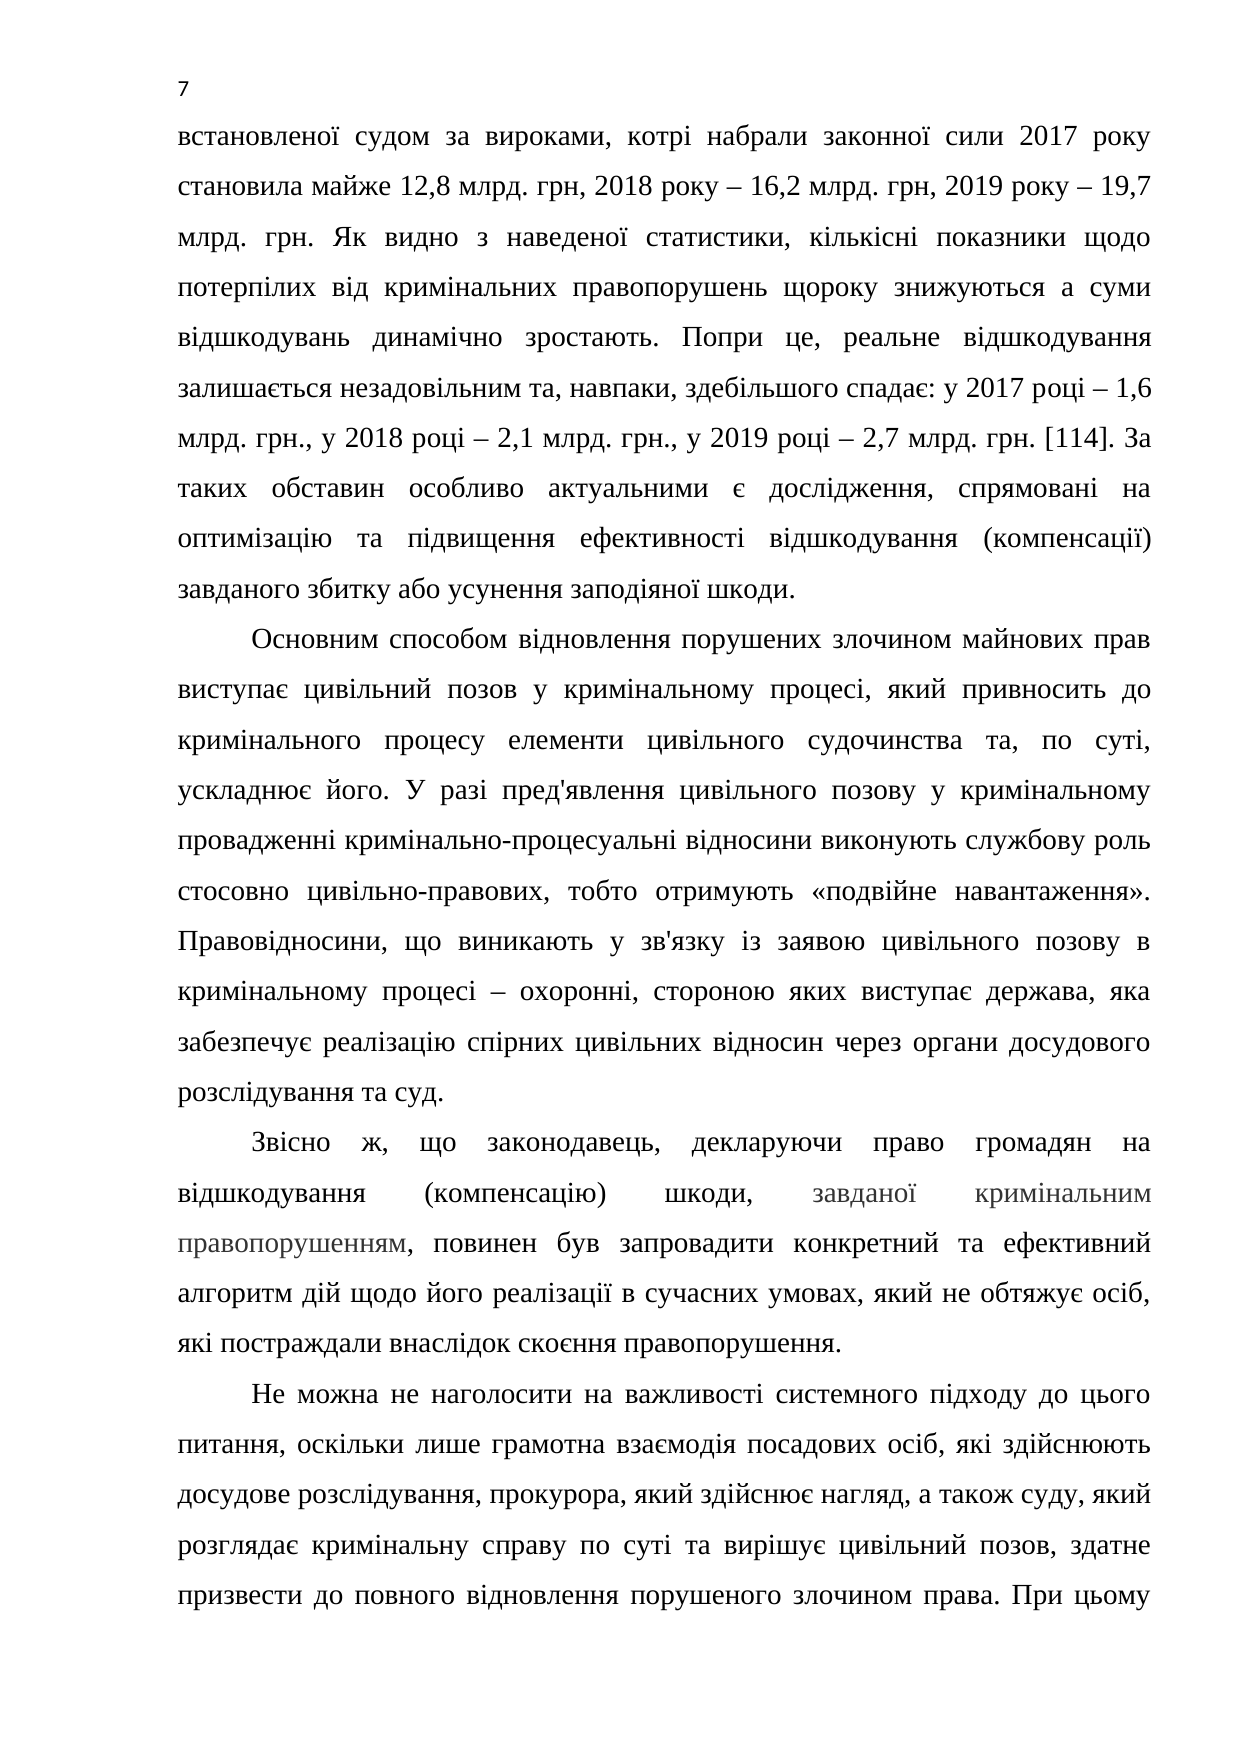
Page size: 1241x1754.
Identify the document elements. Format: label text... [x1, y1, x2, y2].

text встановленої судом за вироками, котрі набрали законної сили 2017 року становила майже 12,8 млрд. грн, 2018 року – 16,2 млрд. грн, 2019 року – 19,7 млрд. грн. Як видно з наведеної статистики, кількісні показники щодо потерпілих від кримінальних правопорушень щороку знижуються а суми відшкодувань динамічно зростають. Попри це, реальне відшкодування залишається незадовільним та, навпаки, здебільшого спадає: у 2017 році – 1,6 млрд. грн., у 2018 році – 2,1 млрд. грн., у 2019 році – 2,7 млрд. грн. [114]. За таких обставин особливо актуальними є дослідження, спрямовані на оптимізацію та підвищення ефективності відшкодування (компенсації) завданого збитку або усунення заподіяної шкоди. [177, 118, 1152, 604]
text Не можна не наголосити на важливості системного підходу до цього питання, оскільки лише грамотна взаємодія посадових осіб, які здійснюють досудове розслідування, прокурора, який здійснює нагляд, а також суду, який розглядає кримінальну справу по суті та вирішує цивільний позов, здатне призвести до повного відновлення порушеного злочином права. При цьому [177, 1376, 1152, 1611]
text Звісно ж, що законодавець, декларуючи право громадян на відшкодування (компенсацію) шкоди, завданої кримінальним правопорушенням, повинен був запровадити конкретний та ефективний алгоритм дій щодо його реалізації в сучасних умовах, який не обтяжує осіб, які постраждали внаслідок скоєння правопорушення. [177, 1124, 1152, 1359]
text Основним способом відновлення порушених злочином майнових прав виступає цивільний позов у ​​кримінальному процесі, який привносить до кримінального процесу елементи цивільного судочинства та, по суті, ускладнює його. У разі пред'явлення цивільного позову у кримінальному провадженні кримінально-процесуальні відносини виконують службову роль стосовно цивільно-правових, тобто отримують «подвійне навантаження». Правовідносини, що виникають у зв'язку із заявою цивільного позову в кримінальному процесі – охоронні, стороною яких виступає держава, яка забезпечує реалізацію спірних цивільних відносин через органи досудового розслідування та суд. [177, 621, 1152, 1108]
